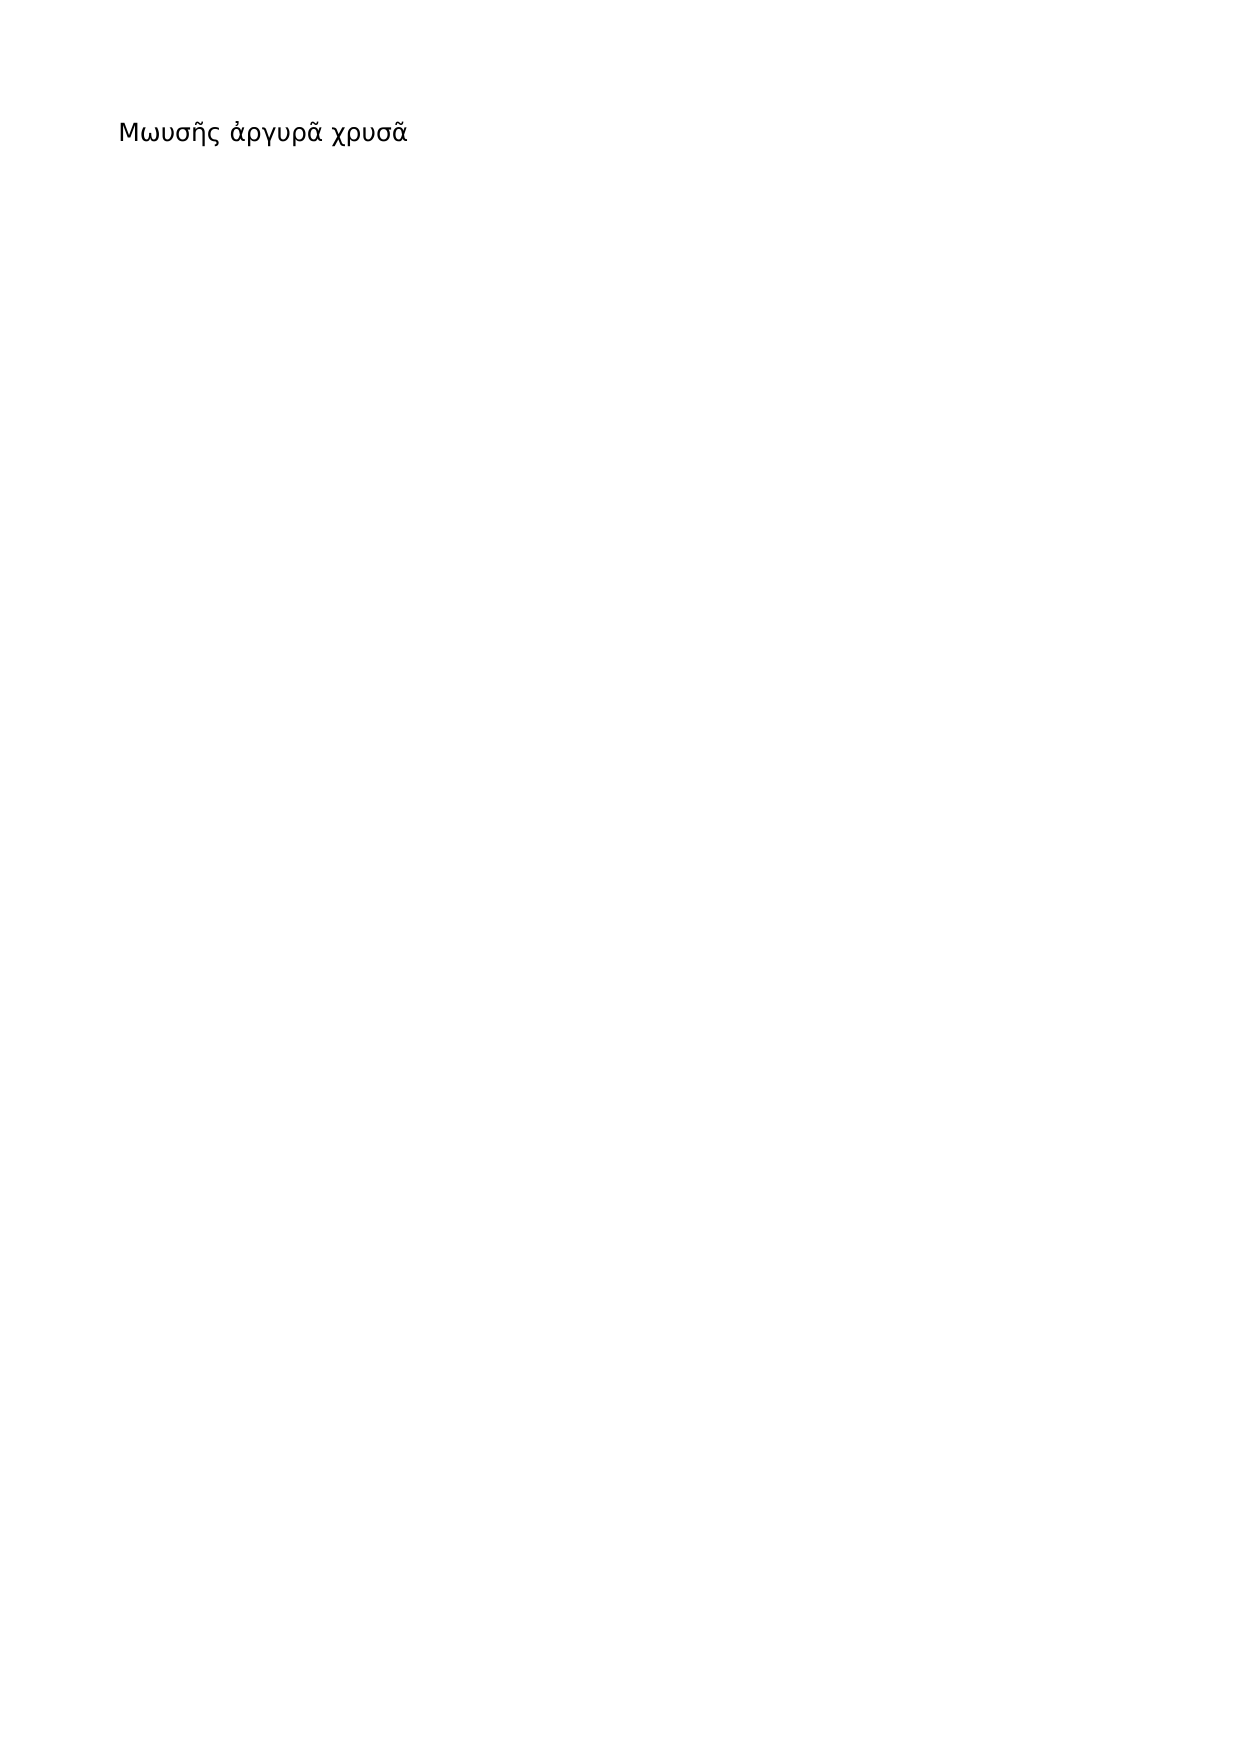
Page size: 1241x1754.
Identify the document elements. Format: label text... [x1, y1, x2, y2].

text Μωυσῆς ἀργυρᾶ χρυσᾶ [118, 118, 1122, 147]
